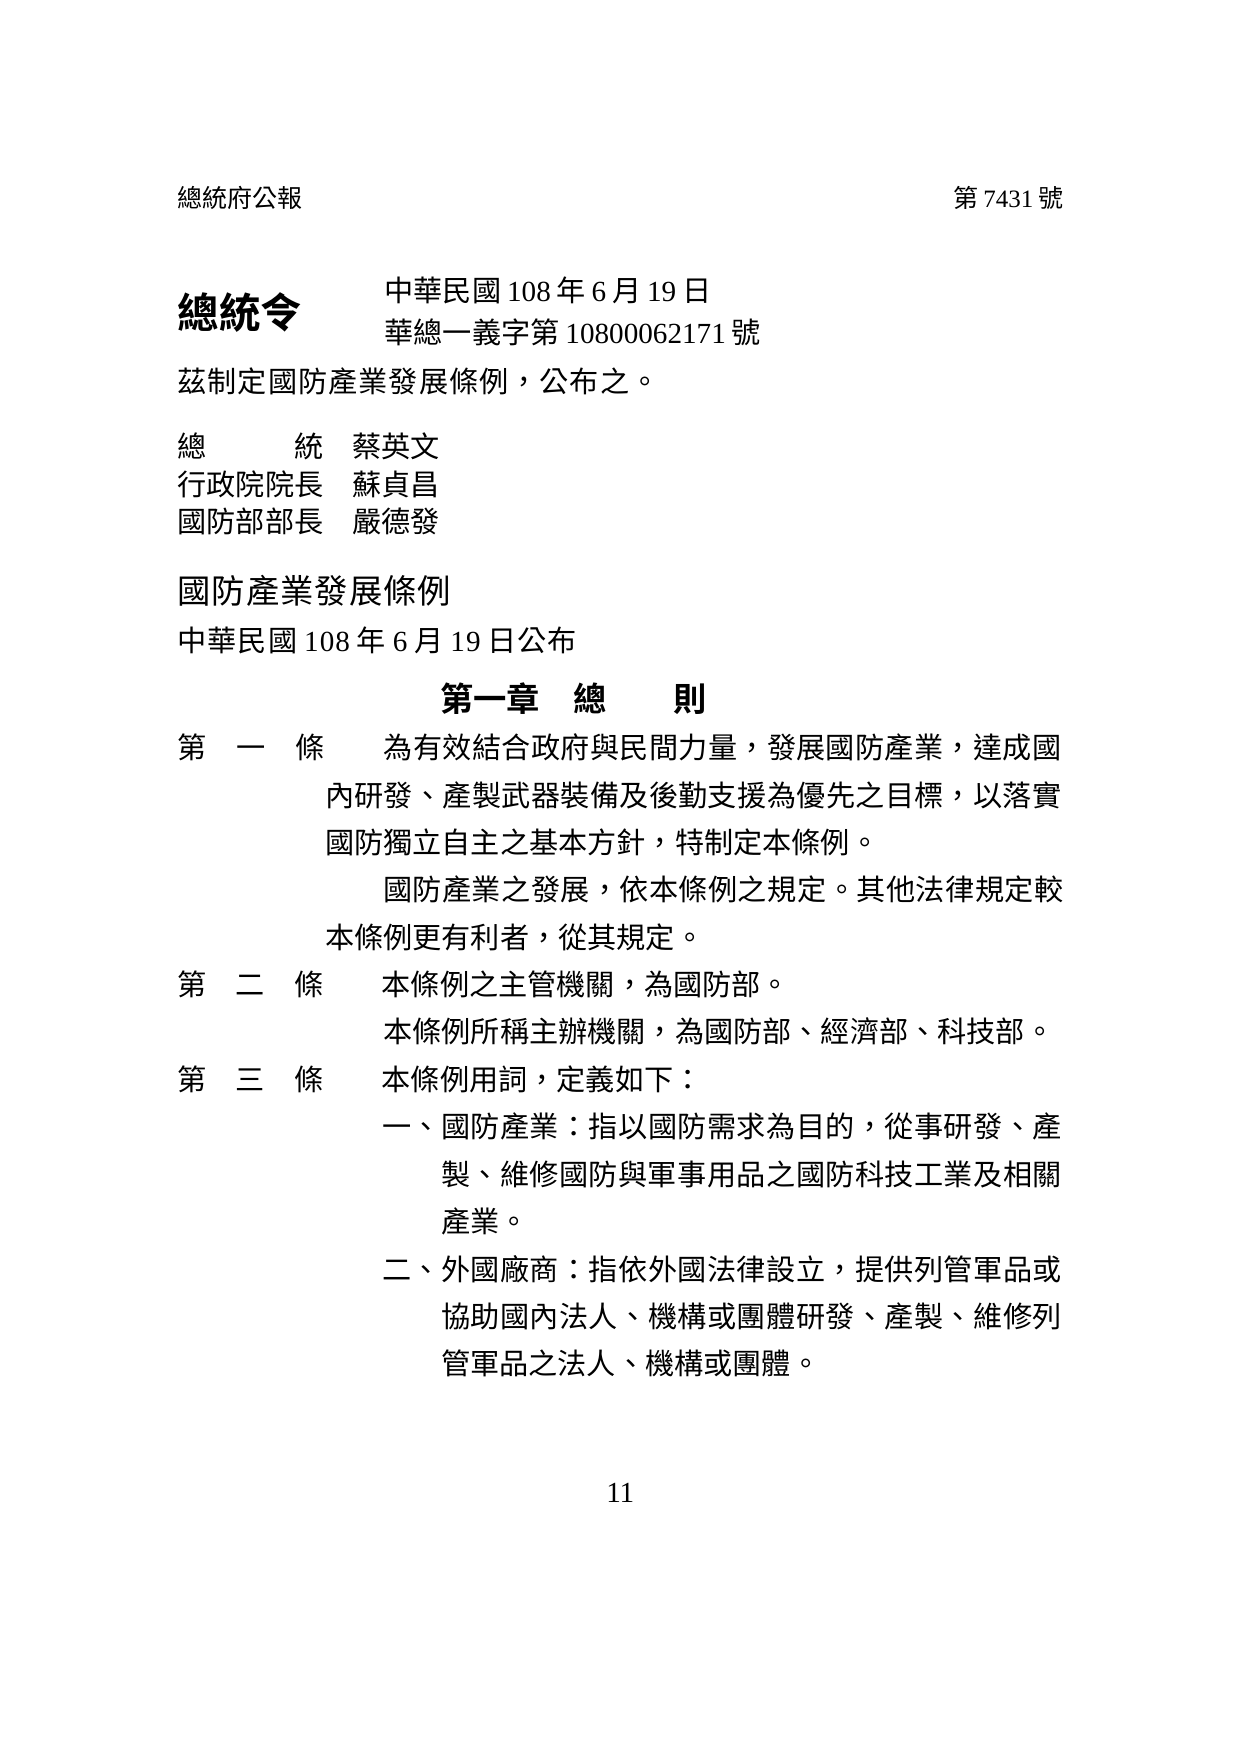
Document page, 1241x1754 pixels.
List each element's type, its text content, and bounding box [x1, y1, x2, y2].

text 國防產業發展條例 [177, 565, 1063, 613]
text 第 二 條 本條例之主管機關，為國防部。 [177, 958, 1063, 1005]
text 第 一 條 為有效結合政府與民間力量，發展國防產業，達成國內研發、產製武器裝備及後勤支援為優先之目標，以落實國防獨立自主之基本方針，特制定本條例。 [177, 721, 1063, 863]
text 總 統 蔡英文 行政院院長 蘇貞昌 國防部部長 嚴德發 [177, 427, 1063, 540]
table_header 中華民國108年6月19日 華總一義字第10800062171號 [381, 266, 877, 354]
text 本條例所稱主辦機關，為國防部、經濟部、科技部。 [325, 1005, 1063, 1052]
text 茲制定國防產業發展條例，公布之。 [177, 354, 1063, 402]
table_header 總統令 [174, 266, 381, 354]
text 第 三 條 本條例用詞，定義如下： [177, 1052, 1063, 1100]
text 二、 外國廠商：指依外國法律設立，提供列管軍品或協助國內法人、機構或團體研發、產製、維修列管軍品之法人、機構或團體。 [382, 1242, 1063, 1384]
text 國防產業之發展，依本條例之規定。其他法律規定較本條例更有利者，從其規定。 [325, 863, 1063, 958]
text 一、 國防產業：指以國防需求為目的，從事研發、產製、維修國防與軍事用品之國防科技工業及相關產業。 [382, 1100, 1063, 1242]
text 中華民國108年6月19日公布 [177, 613, 1063, 661]
text 第一章 總 則 [440, 673, 1063, 721]
